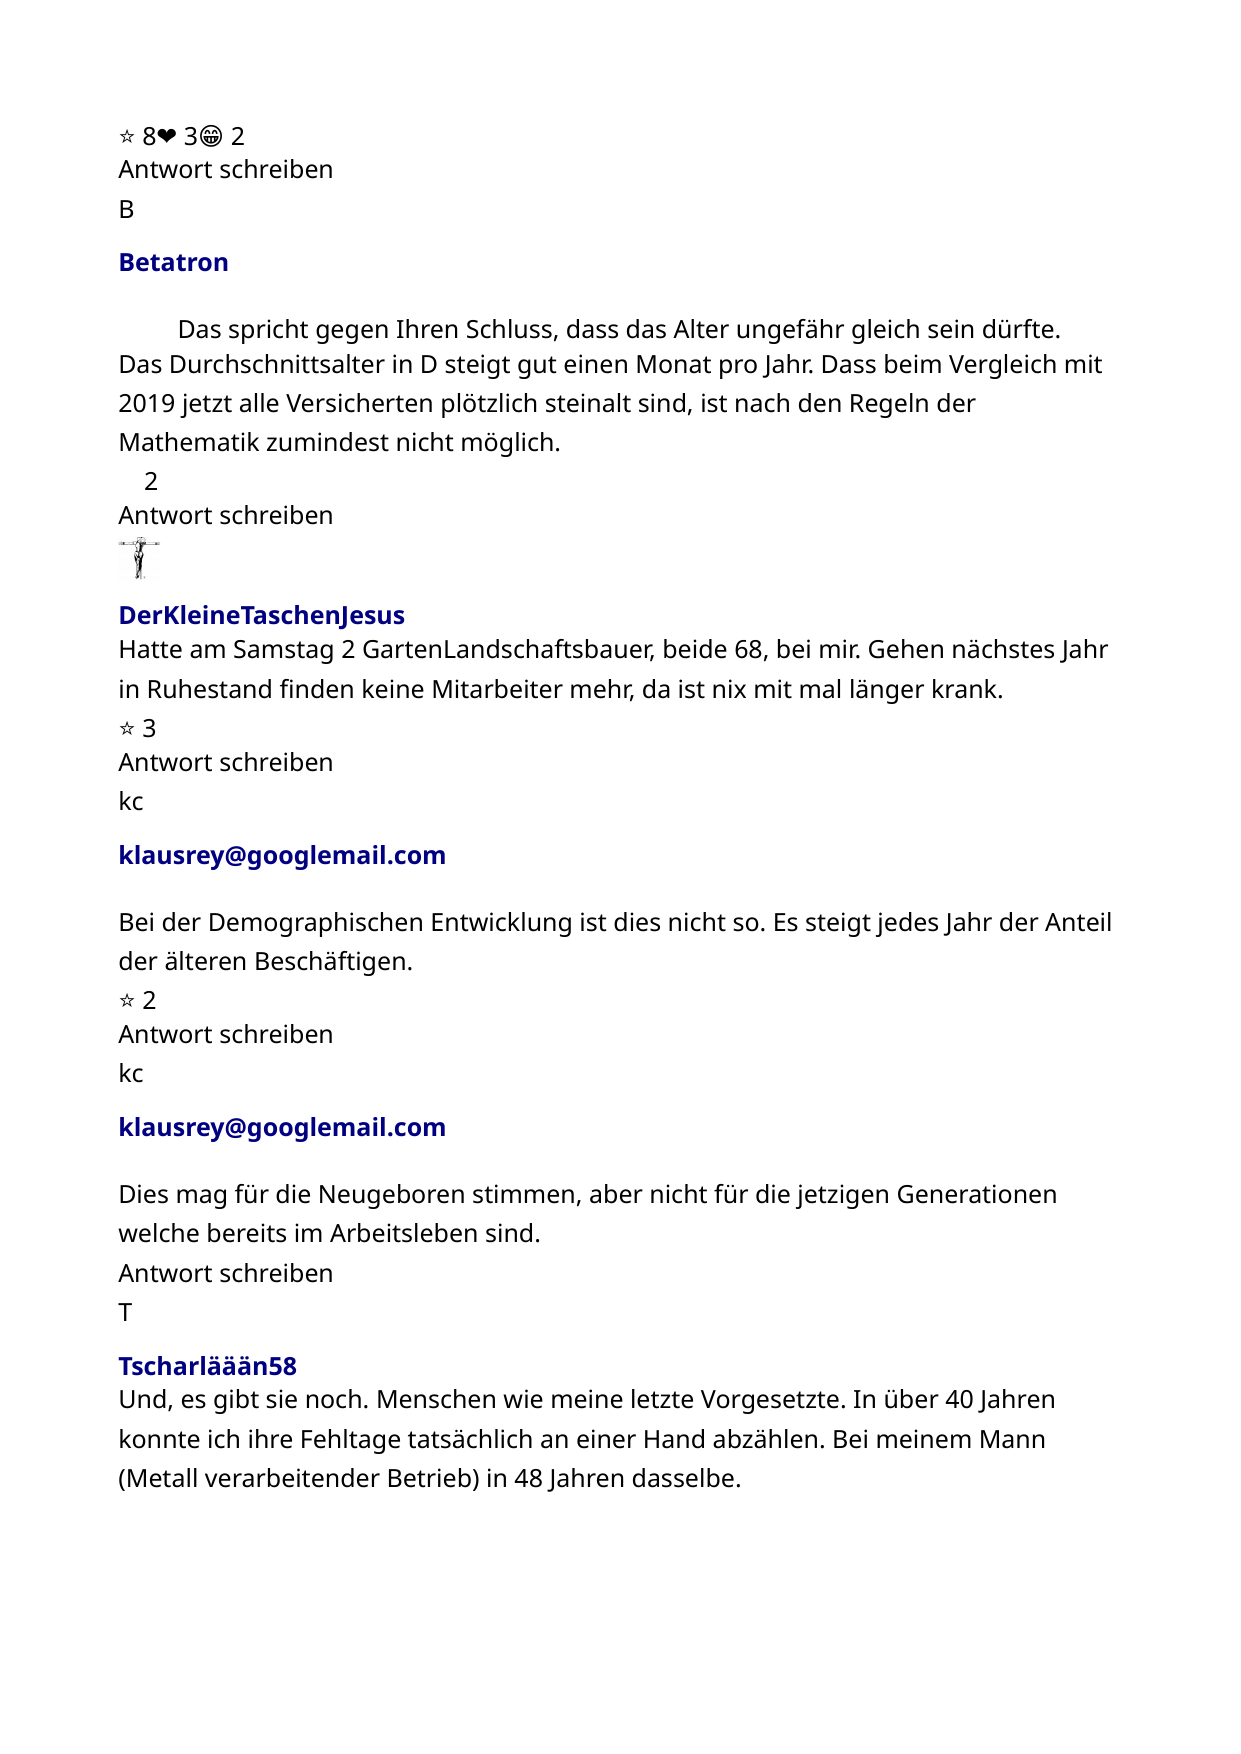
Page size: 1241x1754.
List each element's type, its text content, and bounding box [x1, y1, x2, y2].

text Bei der Demographischen Entwicklung ist dies nicht so. Es steigt jedes Jahr der Anteil der älteren Beschäftigen. [118, 904, 1122, 978]
subtitle klausrey@googlemail.com [118, 1110, 1122, 1144]
subtitle klausrey@googlemail.com [118, 837, 1122, 871]
text T [118, 1294, 1122, 1328]
text Hatte am Samstag 2 GartenLandschaftsbauer, beide 68, bei mir. Gehen nächstes Jahr in Ruhestand finden keine Mitarbeiter mehr, da ist nix mit mal länger krank. [118, 632, 1122, 705]
subtitle Betatron [118, 245, 1122, 279]
text Antwort schreiben [118, 498, 1122, 532]
text Das spricht gegen Ihren Schluss, dass das Alter ungefähr gleich sein dürfte. [177, 312, 1063, 346]
text Antwort schreiben [118, 152, 1122, 186]
subtitle Tscharläään58 [118, 1348, 1122, 1382]
text Antwort schreiben [118, 744, 1122, 778]
text kc [118, 1056, 1122, 1090]
picture [118, 537, 161, 580]
text Dies mag für die Neugeboren stimmen, aber nicht für die jetzigen Generationen welche bereits im Arbeitsleben sind. [118, 1177, 1122, 1250]
text kc [118, 784, 1122, 818]
text Antwort schreiben [118, 1017, 1122, 1051]
text B [118, 191, 1122, 225]
text Das Durchschnittsalter in D steigt gut einen Monat pro Jahr. Dass beim Vergleich mit 2019 jetzt alle Versicherten plötzlich steinalt sind, ist nach den Regeln der Mathematik zumindest nicht möglich. [118, 346, 1122, 459]
text 🙁 2 [118, 464, 1122, 498]
text ⭐️ 3 [118, 710, 1122, 744]
text ⭐️ 8❤️ 3😁 2 [118, 118, 1122, 152]
text Antwort schreiben [118, 1255, 1122, 1289]
text Und, es gibt sie noch. Menschen wie meine letzte Vorgesetzte. In über 40 Jahren konnte ich ihre Fehltage tatsächlich an einer Hand abzählen. Bei meinem Mann (Metall verarbeitender Betrieb) in 48 Jahren dasselbe. [118, 1382, 1122, 1494]
subtitle DerKleineTaschenJesus [118, 598, 1122, 632]
text ⭐️ 2 [118, 983, 1122, 1017]
